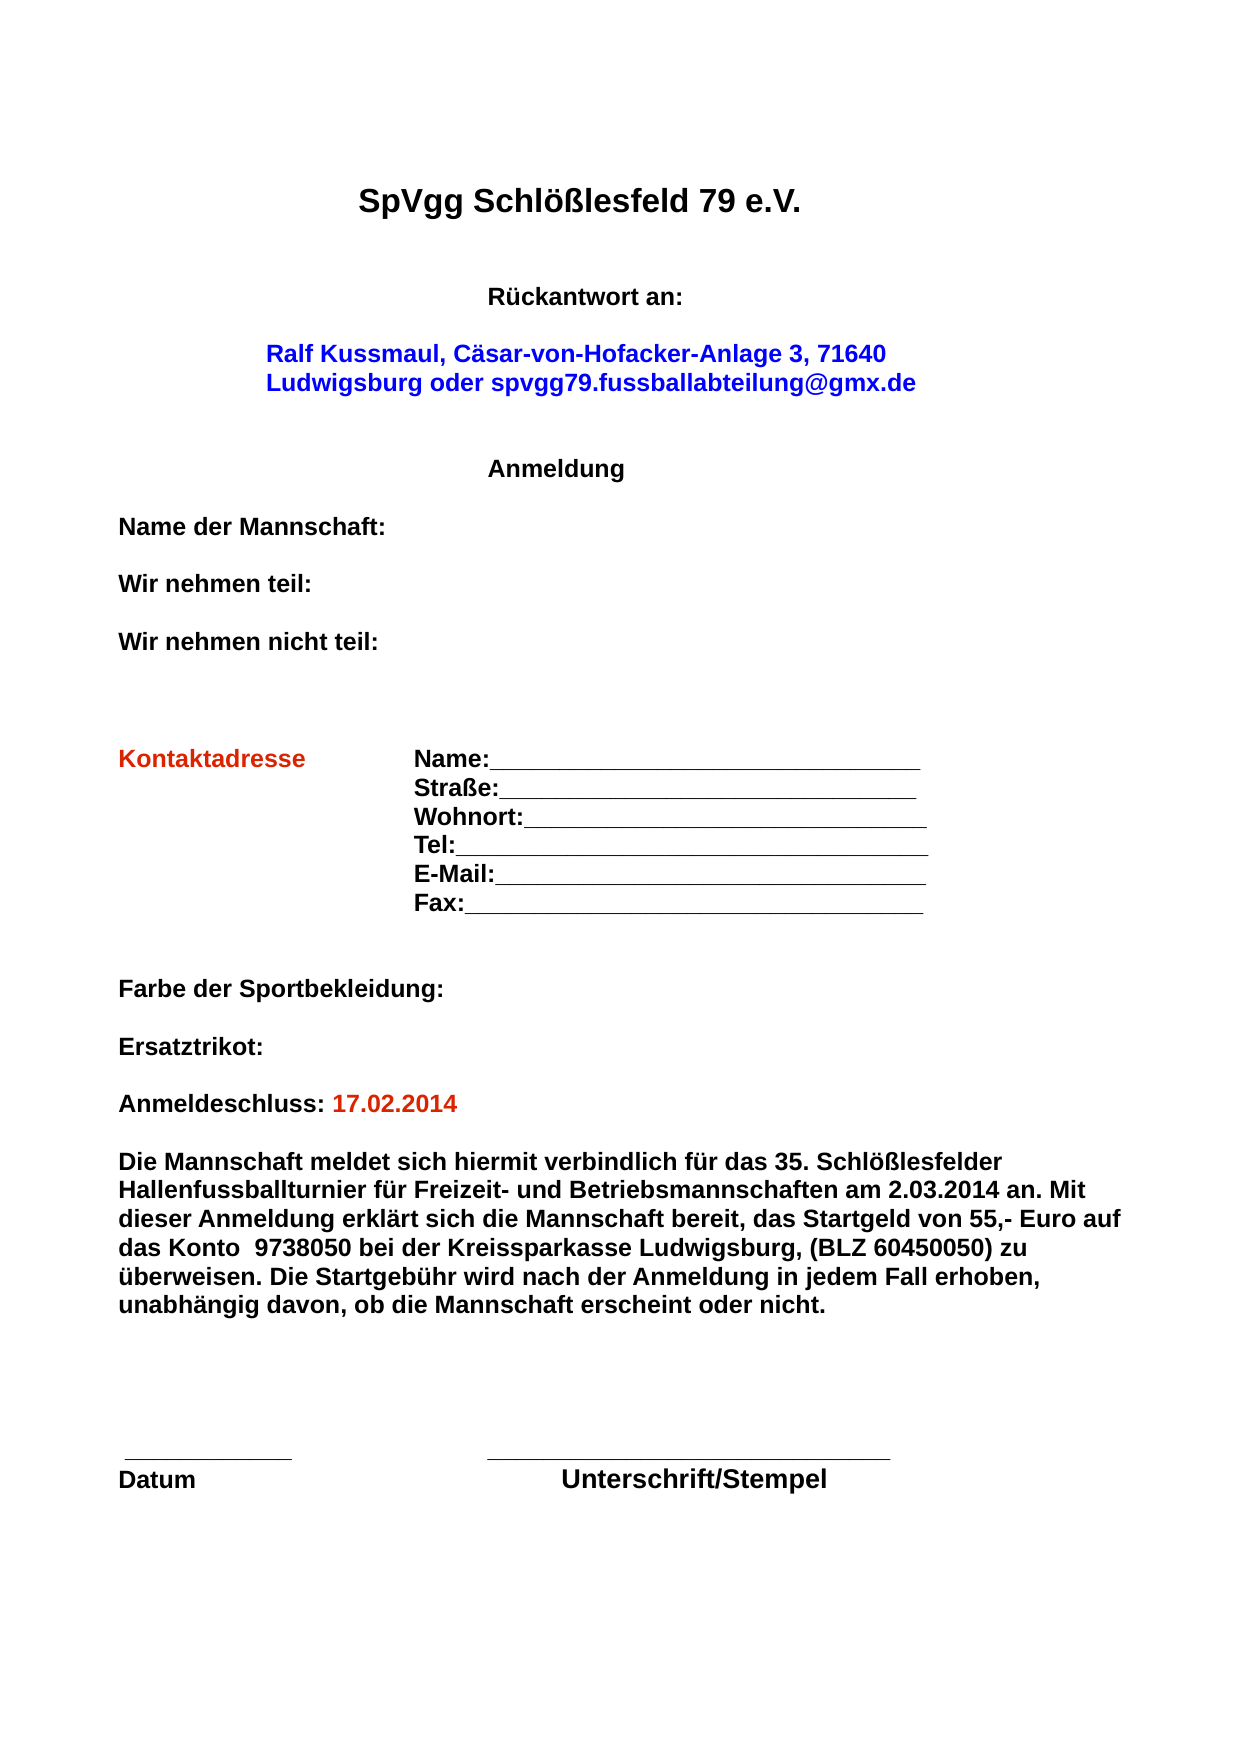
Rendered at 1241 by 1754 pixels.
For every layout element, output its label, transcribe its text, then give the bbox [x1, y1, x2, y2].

text Tel:__________________________________ [118, 830, 1122, 859]
text Rückantwort an: [118, 282, 1122, 310]
text E-Mail:_______________________________ [118, 859, 1122, 888]
text Ersatztrikot: [118, 1032, 1122, 1060]
text Fax:_________________________________ [118, 888, 1122, 917]
text Straße:______________________________ [118, 773, 1122, 802]
text Anmeldeschluss: 17.02.2014 [118, 1089, 1122, 1118]
text SpVgg Schlößlesfeld 79 e.V. [118, 181, 1122, 219]
text Wohnort:_____________________________ [118, 802, 1122, 830]
text Name der Mannschaft: [118, 512, 1122, 540]
text Farbe der Sportbekleidung: [118, 974, 1122, 1003]
text Die Mannschaft meldet sich hiermit verbindlich für das 35. Schlößlesfelder Hallenfussballturnier für Freizeit- und Betriebsmannschaften am 2.03.2014 an. Mit dieser Anmeldung erklärt sich die Mannschaft bereit, das Startgeld von 55,- Euro auf das Konto 9738050 bei der Kreissparkasse Ludwigsburg, (BLZ 60450050) zu überweisen. Die Startgebühr wird nach der Anmeldung in jedem Fall erhoben, unabhängig davon, ob die Mannschaft erscheint oder nicht. [118, 1147, 1122, 1319]
text ____________ _____________________________ [118, 1434, 1122, 1463]
text Wir nehmen teil: [118, 569, 1122, 598]
text Anmeldung [118, 454, 1122, 483]
text Ralf Kussmaul, Cäsar-von-Hofacker-Anlage 3, 71640 Ludwigsburg oder spvgg79.fussballabteilung@gmx.de [118, 339, 1122, 397]
text Kontaktadresse Name:_______________________________ [118, 744, 1122, 773]
text Datum Unterschrift/Stempel [118, 1463, 1122, 1494]
text Wir nehmen nicht teil: [118, 627, 1122, 655]
